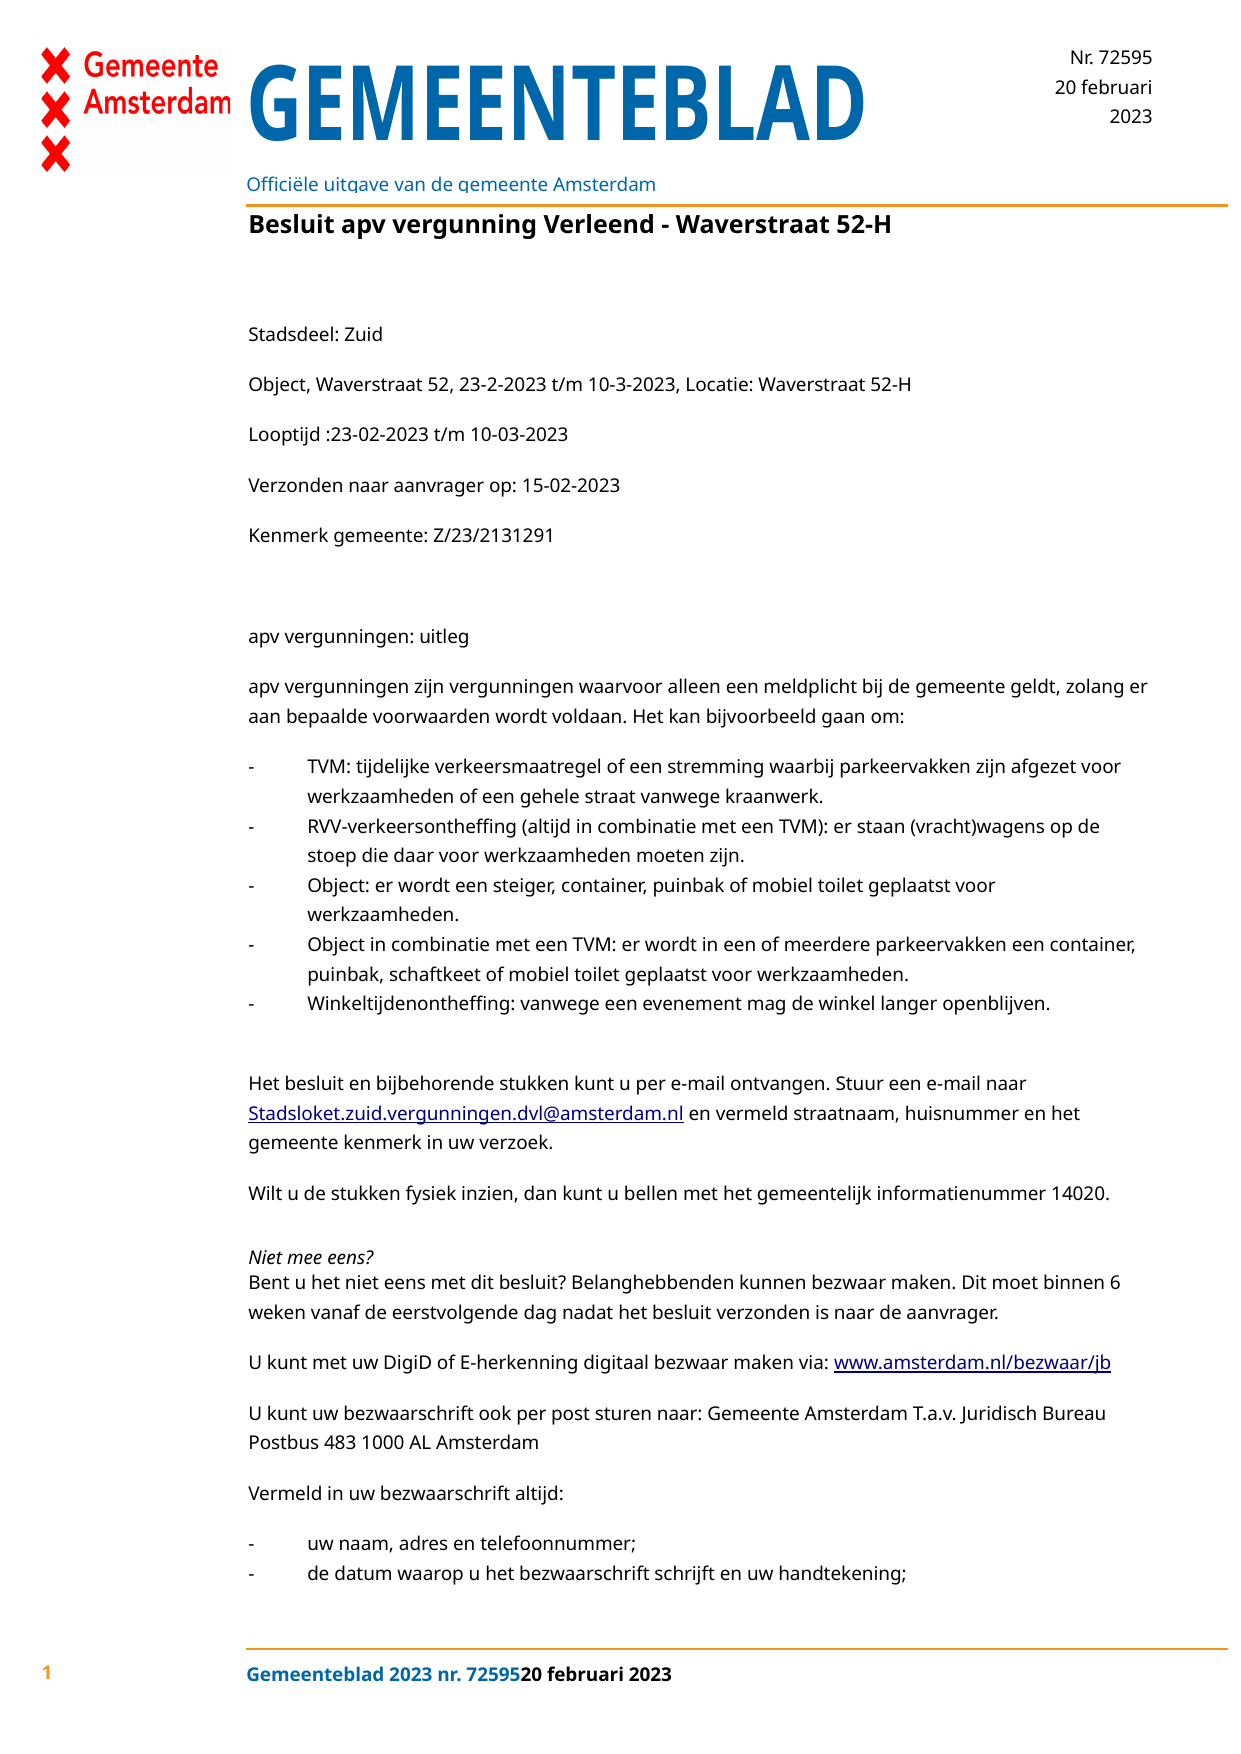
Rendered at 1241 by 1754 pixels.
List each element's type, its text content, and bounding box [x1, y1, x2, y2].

list de datum waarop u het bezwaarschrift schrijft en uw handtekening; [248, 1560, 1152, 1586]
list Winkeltijdenontheffing: vanwege een evenement mag de winkel langer openblijven. [248, 990, 1152, 1016]
list Object: er wordt een steiger, container, puinbak of mobiel toilet geplaatst voor werkzaamheden. [248, 872, 1152, 927]
text Niet mee eens? [248, 1244, 1152, 1269]
text Looptijd :23-02-2023 t/m 10-03-2023 [248, 422, 1152, 447]
text Het besluit en bijbehorende stukken kunt u per e-mail ontvangen. Stuur een e-mail naar Stadsloket.zuid.vergunningen.dvl@amsterdam.nl en vermeld straatnaam, huisnummer en het gemeente kenmerk in uw verzoek. [248, 1070, 1152, 1155]
text U kunt met uw DigiD of E-herkenning digitaal bezwaar maken via: www.amsterdam.nl/bezwaar/jb [248, 1349, 1152, 1375]
list RVV-verkeersontheffing (altijd in combinatie met een TVM): er staan (vracht)wagens op de stoep die daar voor werkzaamheden moeten zijn. [248, 813, 1152, 868]
picture [41, 47, 231, 172]
text Bent u het niet eens met dit besluit? Belanghebbenden kunnen bezwaar maken. Dit moet binnen 6 weken vanaf de eerstvolgende dag nadat het besluit verzonden is naar de aanvrager. [248, 1269, 1152, 1325]
text Stadsdeel: Zuid [248, 321, 1152, 346]
list Object in combinatie met een TVM: er wordt in een of meerdere parkeervakken een container, puinbak, schaftkeet of mobiel toilet geplaatst voor werkzaamheden. [248, 931, 1152, 986]
text Wilt u de stukken fysiek inzien, dan kunt u bellen met het gemeentelijk informatienummer 14020. [248, 1180, 1152, 1206]
text apv vergunningen zijn vergunningen waarvoor alleen een meldplicht bij de gemeente geldt, zolang er aan bepaalde voorwaarden wordt voldaan. Het kan bijvoorbeeld gaan om: [248, 674, 1152, 729]
list TVM: tijdelijke verkeersmaatregel of een stremming waarbij parkeervakken zijn afgezet voor werkzaamheden of een gehele straat vanwege kraanwerk. [248, 754, 1152, 809]
text Verzonden naar aanvrager op: 15-02-2023 [248, 472, 1152, 498]
text apv vergunningen: uitleg [248, 623, 1152, 649]
text Kenmerk gemeente: Z/23/2131291 [248, 522, 1152, 548]
list uw naam, adres en telefoonnummer; [248, 1530, 1152, 1556]
text Object, Waverstraat 52, 23-2-2023 t/m 10-3-2023, Locatie: Waverstraat 52-H [248, 371, 1152, 397]
text U kunt uw bezwaarschrift ook per post sturen naar: Gemeente Amsterdam T.a.v. Juridisch Bureau Postbus 483 1000 AL Amsterdam [248, 1400, 1152, 1455]
text Besluit apv vergunning Verleend - Waverstraat 52-H [248, 207, 1152, 241]
text Vermeld in uw bezwaarschrift altijd: [248, 1480, 1152, 1506]
